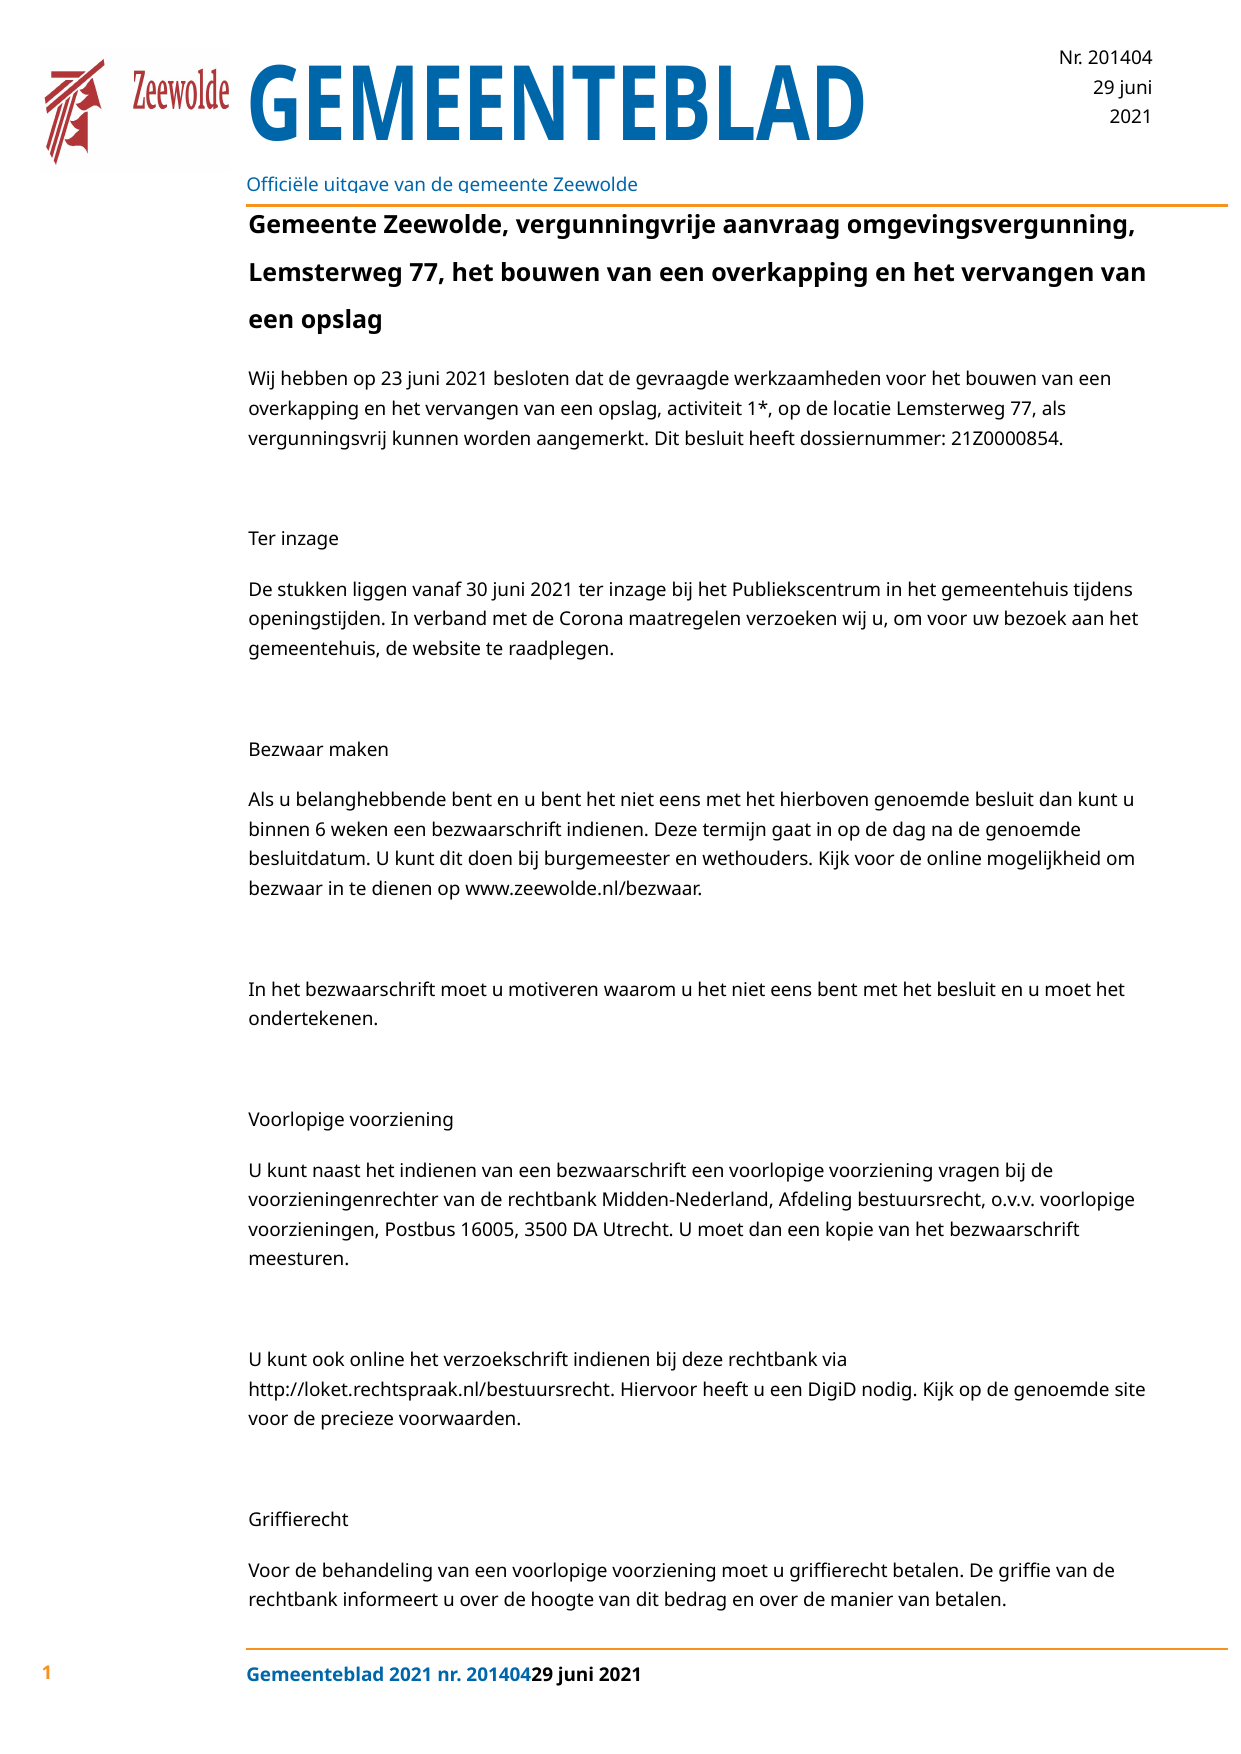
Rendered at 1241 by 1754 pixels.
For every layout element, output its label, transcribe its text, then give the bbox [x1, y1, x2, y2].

text Wij hebben op 23 juni 2021 besloten dat de gevraagde werkzaamheden voor het bouwen van een overkapping en het vervangen van een opslag, activiteit 1*, op de locatie Lemsterweg 77, als vergunningsvrij kunnen worden aangemerkt. Dit besluit heeft dossiernummer: 21Z0000854. [248, 366, 1152, 450]
text U kunt naast het indienen van een bezwaarschrift een voorlopige voorziening vragen bij de voorzieningenrechter van de rechtbank Midden-Nederland, Afdeling bestuursrecht, o.v.v. voorlopige voorzieningen, Postbus 16005, 3500 DA Utrecht. U moet dan een kopie van het bezwaarschrift meesturen. [248, 1157, 1152, 1271]
text U kunt ook online het verzoekschrift indienen bij deze rechtbank via http://loket.rechtspraak.nl/bestuursrecht. Hiervoor heeft u een DigiD nodig. Kijk op de genoemde site voor de precieze voorwaarden. [248, 1346, 1152, 1431]
text Gemeente Zeewolde, vergunningvrije aanvraag omgevingsvergunning, Lemsterweg 77, het bouwen van een overkapping en het vervangen van een opslag [248, 207, 1152, 336]
text Bezwaar maken [248, 736, 1152, 762]
text De stukken liggen vanaf 30 juni 2021 ter inzage bij het Publiekscentrum in het gemeentehuis tijdens openingstijden. In verband met de Corona maatregelen verzoeken wij u, om voor uw bezoek aan het gemeentehuis, de website te raadplegen. [248, 576, 1152, 661]
text Voorlopige voorziening [248, 1106, 1152, 1132]
text Als u belanghebbende bent en u bent het niet eens met het hierboven genoemde besluit dan kunt u binnen 6 weken een bezwaarschrift indienen. Deze termijn gaat in op de dag na de genoemde besluitdatum. U kunt dit doen bij burgemeester en wethouders. Kijk voor de online mogelijkheid om bezwaar in te dienen op www.zeewolde.nl/bezwaar. [248, 786, 1152, 901]
text Ter inzage [248, 526, 1152, 551]
text In het bezwaarschrift moet u motiveren waarom u het niet eens bent met het besluit en u moet het ondertekenen. [248, 976, 1152, 1031]
text Griffierecht [248, 1506, 1152, 1532]
text Voor de behandeling van een voorlopige voorziening moet u griffierecht betalen. De griffie van de rechtbank informeert u over de hoogte van dit bedrag en over de manier van betalen. [248, 1557, 1152, 1612]
picture [41, 47, 231, 172]
